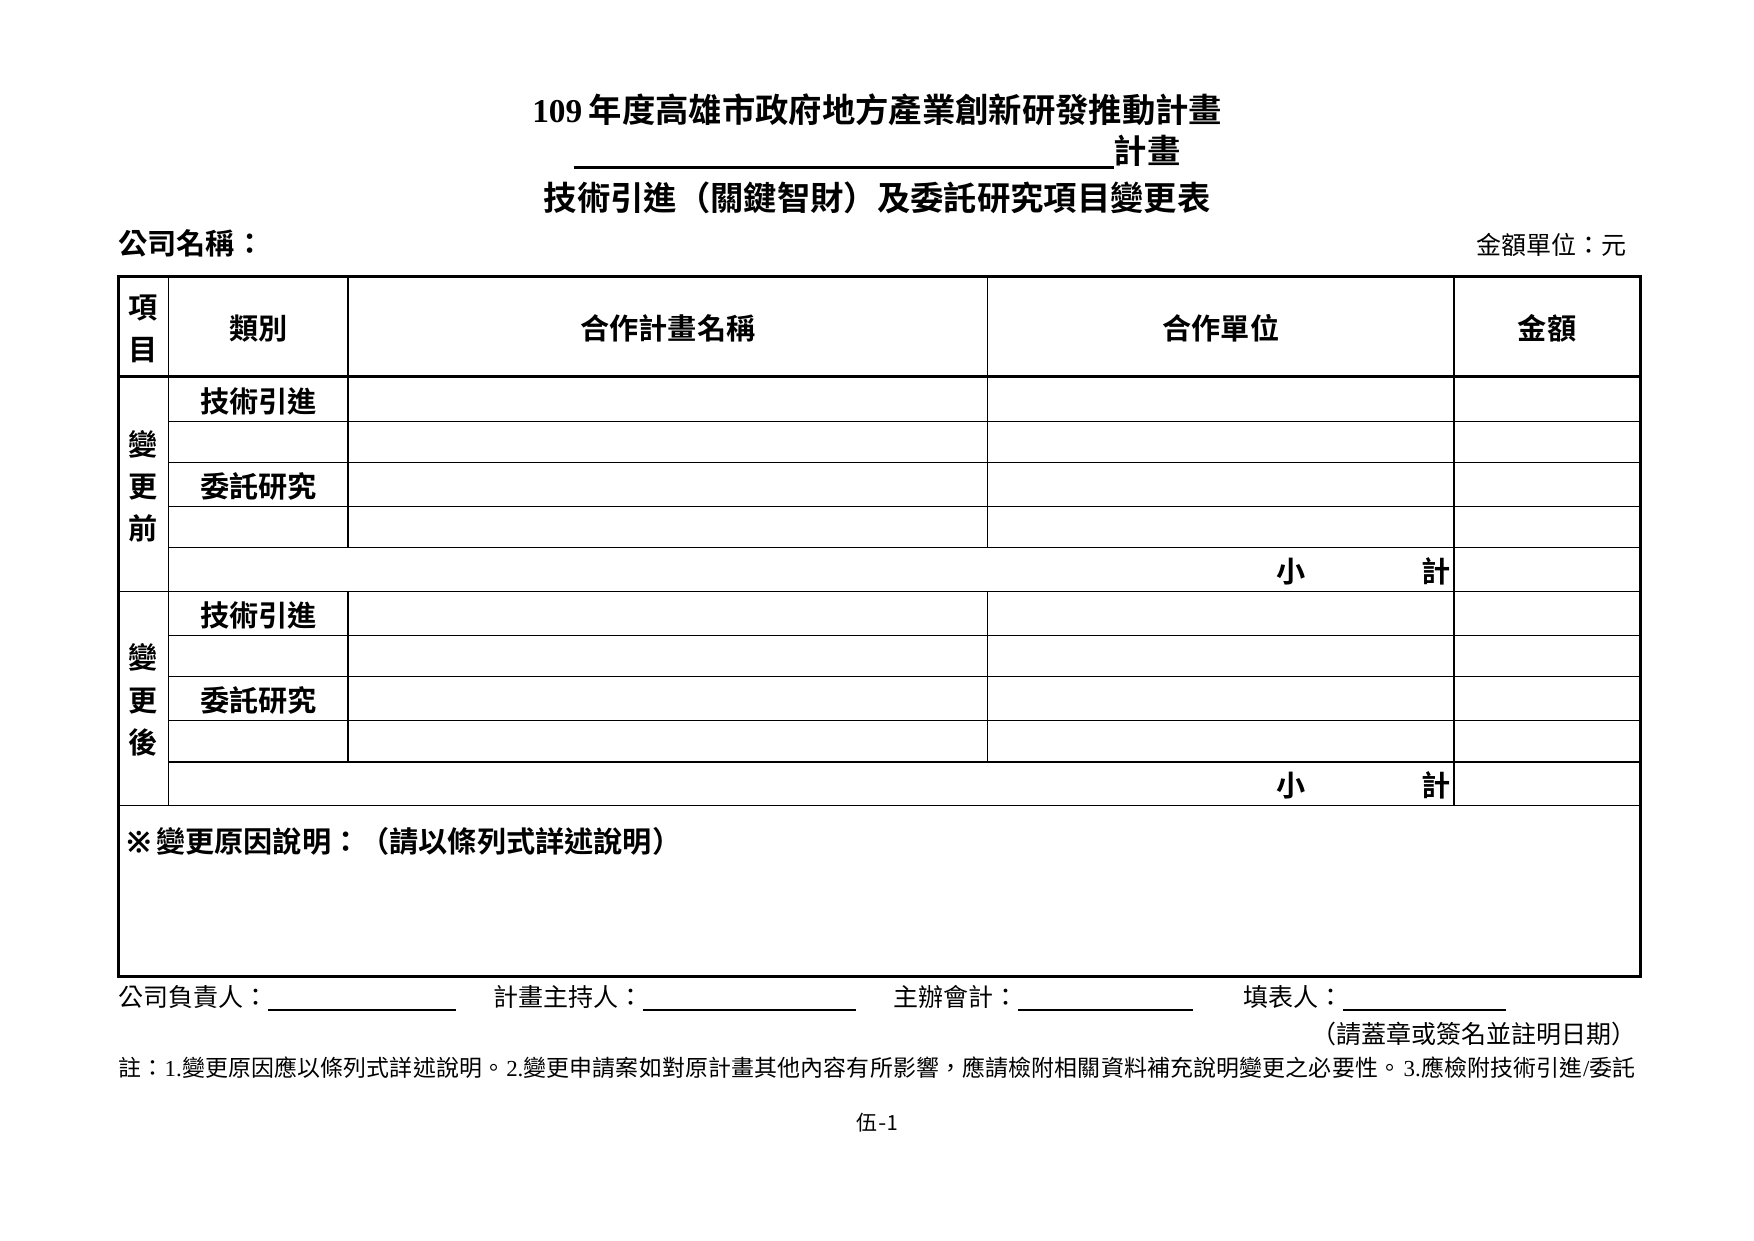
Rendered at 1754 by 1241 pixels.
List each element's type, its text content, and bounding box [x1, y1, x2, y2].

table_cell [349, 592, 987, 634]
table_cell [169, 507, 347, 547]
table_cell [349, 463, 987, 506]
table_cell [1455, 763, 1639, 805]
table_cell 技術引進 [169, 378, 347, 421]
table_cell [1455, 422, 1639, 462]
table_cell [988, 636, 1453, 676]
table_cell [349, 677, 987, 720]
table_cell [988, 422, 1453, 462]
table_cell [349, 507, 987, 547]
table_cell [349, 422, 987, 462]
table_cell [988, 507, 1453, 547]
table_cell [1455, 463, 1639, 506]
table_cell [1455, 548, 1639, 591]
table_header 合作計畫名稱 [349, 278, 987, 375]
text 109年度高雄市政府地方產業創新研發推動計畫 計畫 [118, 89, 1636, 172]
table_cell [349, 721, 987, 761]
table_cell 變更前 [120, 378, 168, 591]
text 技術引進（關鍵智財）及委託研究項目變更表 [118, 172, 1636, 220]
table_cell 小 計 [169, 548, 1453, 591]
text 公司名稱： 金額單位：元 [118, 220, 1632, 262]
table_cell [988, 677, 1453, 720]
table_cell [1455, 636, 1639, 676]
table_cell 變更後 [120, 592, 168, 805]
table_cell [169, 422, 347, 462]
table_cell [988, 463, 1453, 506]
table_cell [1455, 677, 1639, 720]
table_cell 技術引進 [169, 592, 347, 634]
text 註：1.變更原因應以條列式詳述說明。2.變更申請案如對原計畫其他內容有所影響，應請檢附相關資料補充說明變更之必要性。3.應檢附技術引進/委託 [118, 1050, 1636, 1083]
table_cell [169, 636, 347, 676]
table_cell [349, 378, 987, 421]
table_cell [1455, 592, 1639, 634]
table_cell [169, 721, 347, 761]
text （請蓋章或簽名並註明日期） [118, 1014, 1636, 1050]
table_cell 委託研究 [169, 677, 347, 720]
table_cell 小 計 [169, 763, 1453, 805]
table_cell [988, 378, 1453, 421]
table_header 金額 [1455, 278, 1639, 375]
table_cell [1455, 507, 1639, 547]
table_cell [988, 721, 1453, 761]
table_cell [349, 636, 987, 676]
table_header 類別 [169, 278, 347, 375]
table_header 合作單位 [988, 278, 1453, 375]
text 公司負責人： 計畫主持人： 主辦會計： 填表人： [118, 978, 1636, 1014]
table_cell ※變更原因說明：（請以條列式詳述說明） [120, 806, 1639, 975]
table_cell [988, 592, 1453, 634]
table_cell [1455, 721, 1639, 761]
table_cell [1455, 378, 1639, 421]
table_header 項目 [120, 278, 168, 375]
table_cell 委託研究 [169, 463, 347, 506]
